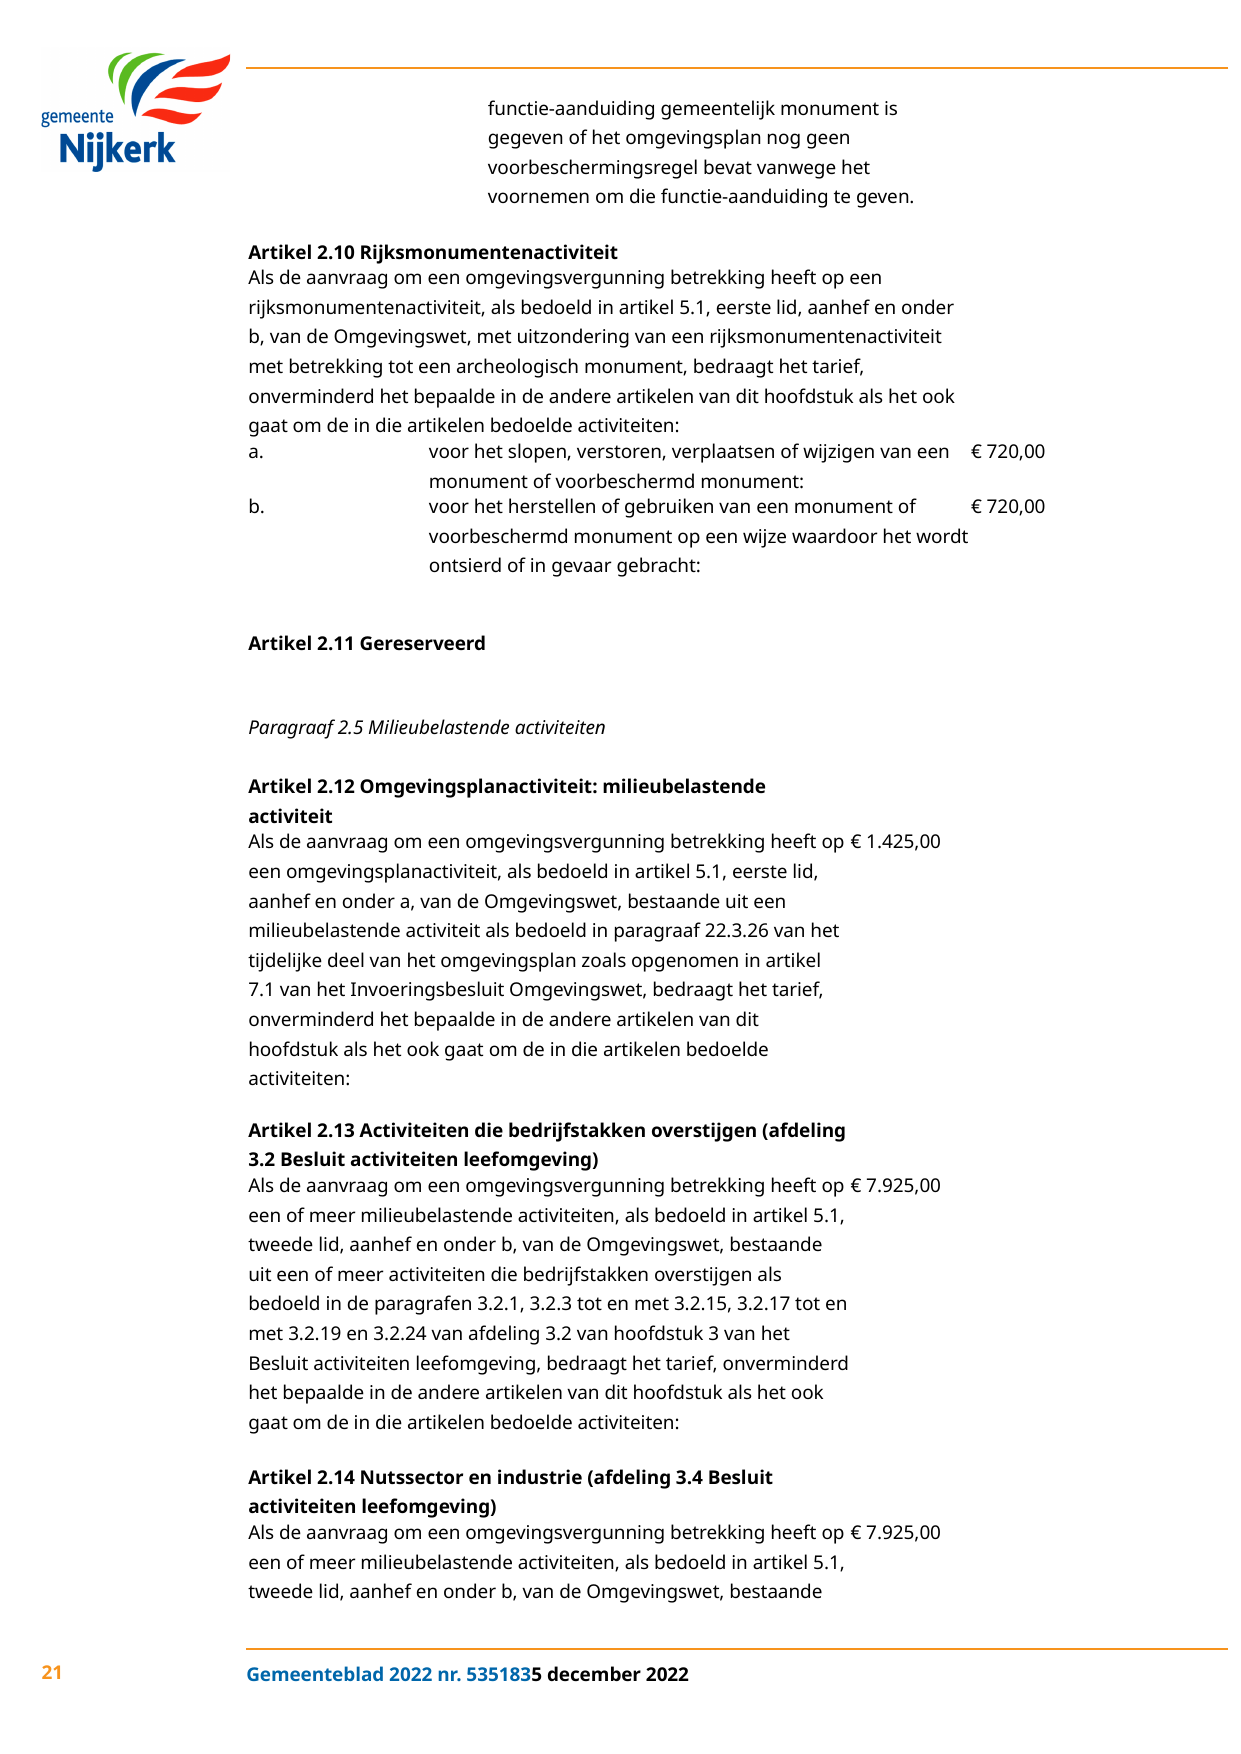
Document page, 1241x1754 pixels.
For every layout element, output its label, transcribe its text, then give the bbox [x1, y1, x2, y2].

table_cell [248, 656, 971, 681]
table_cell [248, 95, 429, 209]
table_header Artikel 2.12 Omgevingsplanactiviteit: milieubelastende activiteit [248, 774, 850, 829]
table_cell [971, 656, 1152, 681]
table_cell [971, 95, 1152, 209]
table_cell [429, 604, 971, 630]
table_cell a. [248, 438, 429, 493]
picture [41, 47, 231, 172]
table_cell [850, 1117, 1152, 1172]
table_cell € 720,00 [971, 438, 1152, 493]
table_cell € 720,00 [971, 494, 1152, 578]
table_cell Als de aanvraag om een omgevingsvergunning betrekking heeft op een omgevingsplanactiviteit, als bedoeld in artikel 5.1, eerste lid, aanhef en onder a, van de Omgevingswet, bestaande uit een milieubelastende activiteit als bedoeld in paragraaf 22.3.26 van het tijdelijke deel van het omgevingsplan zoals opgenomen in artikel 7.1 van het Invoeringsbesluit Omgevingswet, bedraagt het tarief, onverminderd het bepaalde in de andere artikelen van dit hoofdstuk als het ook gaat om de in die artikelen bedoelde activiteiten: [248, 829, 850, 1091]
table_cell Artikel 2.14 Nutssector en industrie (afdeling 3.4 Besluit activiteiten leefomgeving) [248, 1435, 850, 1519]
table_cell [850, 1435, 1152, 1519]
table_cell Artikel 2.11 Gereserveerd [248, 630, 971, 656]
table_cell € 7.925,00 [850, 1172, 1152, 1434]
table_cell b. [248, 494, 429, 578]
table_cell [971, 604, 1152, 630]
table_cell voor het slopen, verstoren, verplaatsen of wijzigen van een monument of voorbeschermd monument: [429, 438, 971, 493]
table_cell [248, 579, 971, 604]
table_cell [248, 1091, 1152, 1117]
table_cell [971, 209, 1152, 264]
table_cell Artikel 2.13 Activiteiten die bedrijfstakken overstijgen (afdeling 3.2 Besluit activiteiten leefomgeving) [248, 1117, 850, 1172]
table_cell € 7.925,00 [850, 1520, 1152, 1604]
table_cell Artikel 2.10 Rijksmonumentenactiviteit [248, 209, 971, 264]
table_cell [248, 604, 429, 630]
table_cell Als de aanvraag om een omgevingsvergunning betrekking heeft op een of meer milieubelastende activiteiten, als bedoeld in artikel 5.1, tweede lid, aanhef en onder b, van de Omgevingswet, bestaande [248, 1520, 850, 1604]
table_cell functie-aanduiding gemeentelijk monument is gegeven of het omgevingsplan nog geen voorbeschermingsregel bevat vanwege het voornemen om die functie-aanduiding te geven. [429, 95, 971, 209]
table_cell [971, 579, 1152, 604]
table_cell € 1.425,00 [850, 829, 1152, 1091]
table_cell Als de aanvraag om een omgevingsvergunning betrekking heeft op een of meer milieubelastende activiteiten, als bedoeld in artikel 5.1, tweede lid, aanhef en onder b, van de Omgevingswet, bestaande uit een of meer activiteiten die bedrijfstakken overstijgen als bedoeld in de paragrafen 3.2.1, 3.2.3 tot en met 3.2.15, 3.2.17 tot en met 3.2.19 en 3.2.24 van afdeling 3.2 van hoofdstuk 3 van het Besluit activiteiten leefomgeving, bedraagt het tarief, onverminderd het bepaalde in de andere artikelen van dit hoofdstuk als het ook gaat om de in die artikelen bedoelde activiteiten: [248, 1172, 850, 1434]
table_cell [971, 265, 1152, 438]
text Paragraaf 2.5 Milieubelastende activiteiten [248, 714, 1152, 740]
table_cell [971, 630, 1152, 656]
table_header [850, 774, 1152, 829]
table_cell voor het herstellen of gebruiken van een monument of voorbeschermd monument op een wijze waardoor het wordt ontsierd of in gevaar gebracht: [429, 494, 971, 578]
table_cell Als de aanvraag om een omgevingsvergunning betrekking heeft op een rijksmonumentenactiviteit, als bedoeld in artikel 5.1, eerste lid, aanhef en onder b, van de Omgevingswet, met uitzondering van een rijksmonumentenactiviteit met betrekking tot een archeologisch monument, bedraagt het tarief, onverminderd het bepaalde in de andere artikelen van dit hoofdstuk als het ook gaat om de in die artikelen bedoelde activiteiten: [248, 265, 971, 438]
